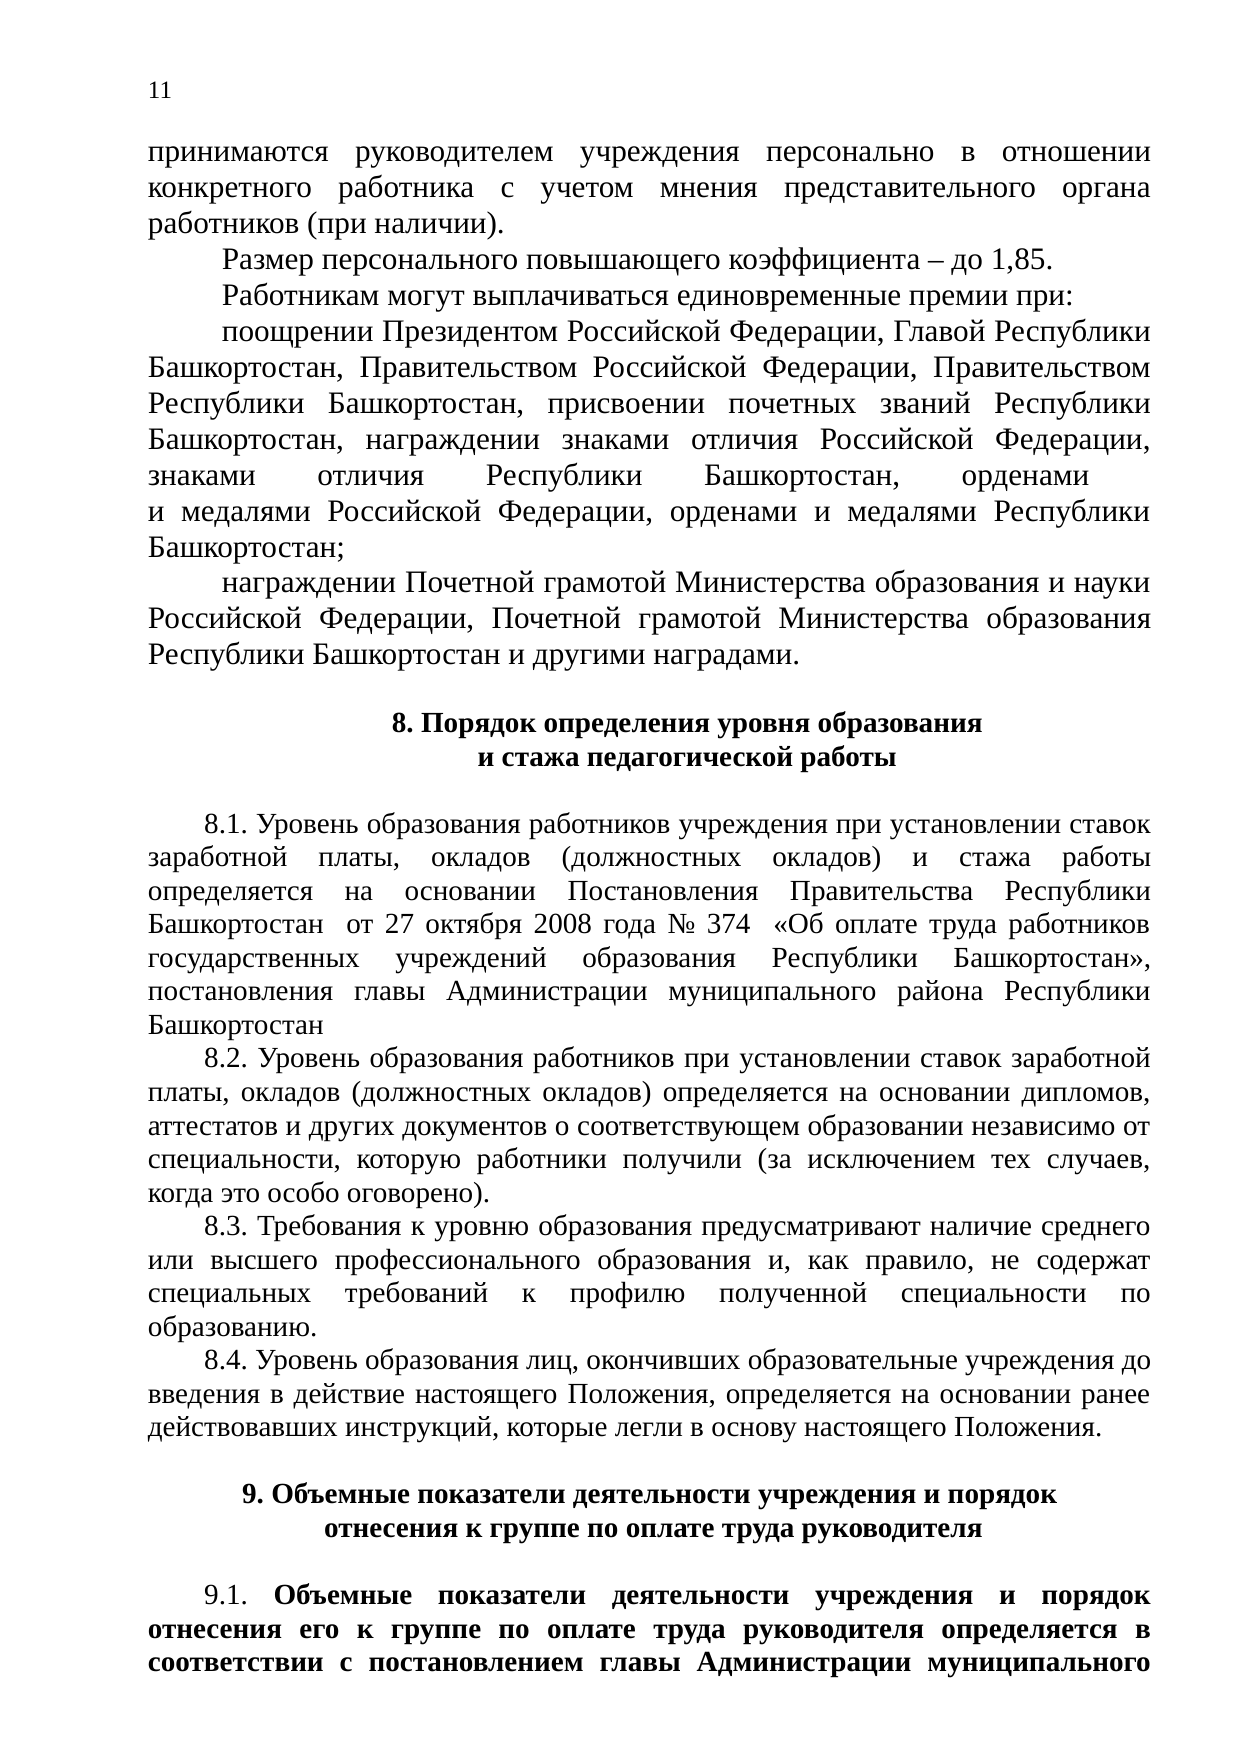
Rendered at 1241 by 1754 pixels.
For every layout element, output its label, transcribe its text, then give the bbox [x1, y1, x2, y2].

text отнесения к группе по оплате труда руководителя [148, 1510, 1152, 1544]
text 8.3. Требования к уровню образования предусматривают наличие среднего или высшего профессионального образования и, как правило, не содержат специальных требований к профилю полученной специальности по образованию. [148, 1208, 1152, 1342]
text Размер персонального повышающего коэффициента – до 1,85. [148, 240, 1152, 276]
text и стажа педагогической работы [148, 739, 1152, 772]
text награждении Почетной грамотой Министерства образования и науки Российской Федерации, Почетной грамотой Министерства образования Республики Башкортостан и другими наградами. [148, 564, 1152, 672]
text 8.1. Уровень образования работников учреждения при установлении ставок заработной платы, окладов (должностных окладов) и стажа работы определяется на основании Постановления Правительства Республики Башкортостан от 27 октября 2008 года № 374 «Об оплате труда работников государственных учреждений образования Республики Башкортостан», постановления главы Администрации муниципального района Республики Башкортостан [148, 806, 1152, 1041]
text 9.1. Объемные показатели деятельности учреждения и порядок отнесения его к группе по оплате труда руководителя определяется в соответствии с постановлением главы Администрации муниципального [148, 1577, 1152, 1678]
text Работникам могут выплачиваться единовременные премии при: [148, 276, 1152, 312]
text принимаются руководителем учреждения персонально в отношении конкретного работника с учетом мнения представительного органа работников (при наличии). [148, 132, 1152, 240]
text 8. Порядок определения уровня образования [148, 705, 1152, 739]
text 8.2. Уровень образования работников при установлении ставок заработной платы, окладов (должностных окладов) определяется на основании дипломов, аттестатов и других документов о соответствующем образовании независимо от специальности, которую работники получили (за исключением тех случаев, когда это особо оговорено). [148, 1041, 1152, 1208]
text поощрении Президентом Российской Федерации, Главой Республики Башкортостан, Правительством Российской Федерации, Правительством Республики Башкортостан, присвоении почетных званий Республики Башкортостан, награждении знаками отличия Российской Федерации, знаками отличия Республики Башкортостан, орденами и медалями Российской Федерации, орденами и медалями Республики Башкортостан; [148, 312, 1152, 564]
text 9. Объемные показатели деятельности учреждения и порядок [148, 1477, 1152, 1510]
text 8.4. Уровень образования лиц, окончивших образовательные учреждения до введения в действие настоящего Положения, определяется на основании ранее действовавших инструкций, которые легли в основу настоящего Положения. [148, 1342, 1152, 1443]
